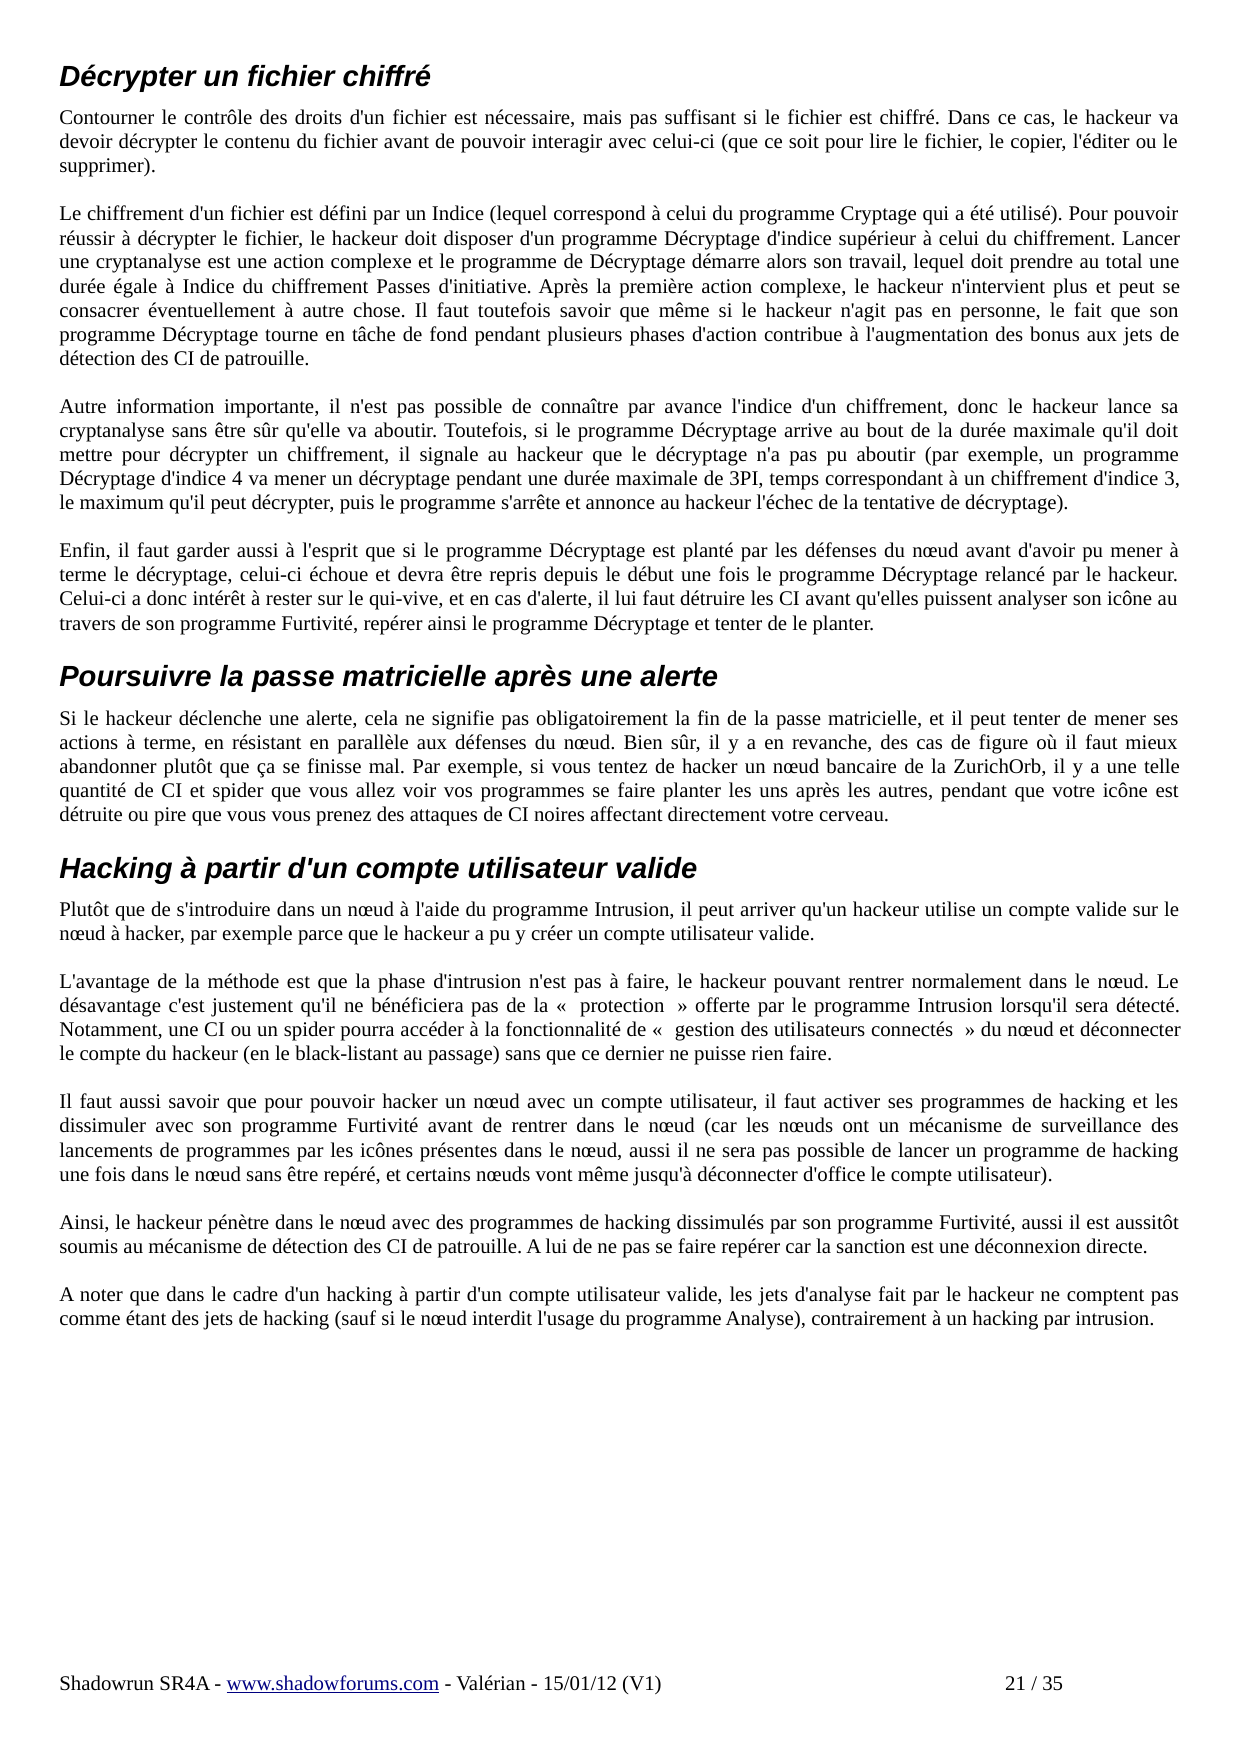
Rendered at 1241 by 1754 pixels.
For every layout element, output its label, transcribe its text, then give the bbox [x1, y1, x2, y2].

text Il faut aussi savoir que pour pouvoir hacker un nœud avec un compte utilisateur, il faut activer ses programmes de hacking et les dissimuler avec son programme Furtivité avant de rentrer dans le nœud (car les nœuds ont un mécanisme de surveillance des lancements de programmes par les icônes présentes dans le nœud, aussi il ne sera pas possible de lancer un programme de hacking une fois dans le nœud sans être repéré, et certains nœuds vont même jusqu'à déconnecter d'office le compte utilisateur). [59, 1089, 1181, 1186]
text Plutôt que de s'introduire dans un nœud à l'aide du programme Intrusion, il peut arriver qu'un hackeur utilise un compte valide sur le nœud à hacker, par exemple parce que le hackeur a pu y créer un compte utilisateur valide. [59, 897, 1181, 945]
text Contourner le contrôle des droits d'un fichier est nécessaire, mais pas suffisant si le fichier est chiffré. Dans ce cas, le hackeur va devoir décrypter le contenu du fichier avant de pouvoir interagir avec celui-ci (que ce soit pour lire le fichier, le copier, l'éditer ou le supprimer). [59, 105, 1181, 177]
subtitle Décrypter un fichier chiffré [59, 59, 1181, 93]
text Ainsi, le hackeur pénètre dans le nœud avec des programmes de hacking dissimulés par son programme Furtivité, aussi il est aussitôt soumis au mécanisme de détection des CI de patrouille. A lui de ne pas se faire repérer car la sanction est une déconnexion directe. [59, 1210, 1181, 1258]
text Si le hackeur déclenche une alerte, cela ne signifie pas obligatoirement la fin de la passe matricielle, et il peut tenter de mener ses actions à terme, en résistant en parallèle aux défenses du nœud. Bien sûr, il y a en revanche, des cas de figure où il faut mieux abandonner plutôt que ça se finisse mal. Par exemple, si vous tentez de hacker un nœud bancaire de la ZurichOrb, il y a une telle quantité de CI et spider que vous allez voir vos programmes se faire planter les uns après les autres, pendant que votre icône est détruite ou pire que vous vous prenez des attaques de CI noires affectant directement votre cerveau. [59, 706, 1181, 826]
text Le chiffrement d'un fichier est défini par un Indice (lequel correspond à celui du programme Cryptage qui a été utilisé). Pour pouvoir réussir à décrypter le fichier, le hackeur doit disposer d'un programme Décryptage d'indice supérieur à celui du chiffrement. Lancer une cryptanalyse est une action complexe et le programme de Décryptage démarre alors son travail, lequel doit prendre au total une durée égale à Indice du chiffrement Passes d'initiative. Après la première action complexe, le hackeur n'intervient plus et peut se consacrer éventuellement à autre chose. Il faut toutefois savoir que même si le hackeur n'agit pas en personne, le fait que son programme Décryptage tourne en tâche de fond pendant plusieurs phases d'action contribue à l'augmentation des bonus aux jets de détection des CI de patrouille. [59, 201, 1181, 370]
text L'avantage de la méthode est que la phase d'intrusion n'est pas à faire, le hackeur pouvant rentrer normalement dans le nœud. Le désavantage c'est justement qu'il ne bénéficiera pas de la « protection » offerte par le programme Intrusion lorsqu'il sera détecté. Notamment, une CI ou un spider pourra accéder à la fonctionnalité de « gestion des utilisateurs connectés » du nœud et déconnecter le compte du hackeur (en le black-listant au passage) sans que ce dernier ne puisse rien faire. [59, 969, 1181, 1065]
text Enfin, il faut garder aussi à l'esprit que si le programme Décryptage est planté par les défenses du nœud avant d'avoir pu mener à terme le décryptage, celui-ci échoue et devra être repris depuis le début une fois le programme Décryptage relancé par le hackeur. Celui-ci a donc intérêt à rester sur le qui-vive, et en cas d'alerte, il lui faut détruire les CI avant qu'elles puissent analyser son icône au travers de son programme Furtivité, repérer ainsi le programme Décryptage et tenter de le planter. [59, 538, 1181, 634]
subtitle Hacking à partir d'un compte utilisateur valide [59, 851, 1181, 884]
subtitle Poursuivre la passe matricielle après une alerte [59, 659, 1181, 693]
text Autre information importante, il n'est pas possible de connaître par avance l'indice d'un chiffrement, donc le hackeur lance sa cryptanalyse sans être sûr qu'elle va aboutir. Toutefois, si le programme Décryptage arrive au bout de la durée maximale qu'il doit mettre pour décrypter un chiffrement, il signale au hackeur que le décryptage n'a pas pu aboutir (par exemple, un programme Décryptage d'indice 4 va mener un décryptage pendant une durée maximale de 3PI, temps correspondant à un chiffrement d'indice 3, le maximum qu'il peut décrypter, puis le programme s'arrête et annonce au hackeur l'échec de la tentative de décryptage). [59, 394, 1181, 514]
text A noter que dans le cadre d'un hacking à partir d'un compte utilisateur valide, les jets d'analyse fait par le hackeur ne comptent pas comme étant des jets de hacking (sauf si le nœud interdit l'usage du programme Analyse), contrairement à un hacking par intrusion. [59, 1282, 1181, 1330]
